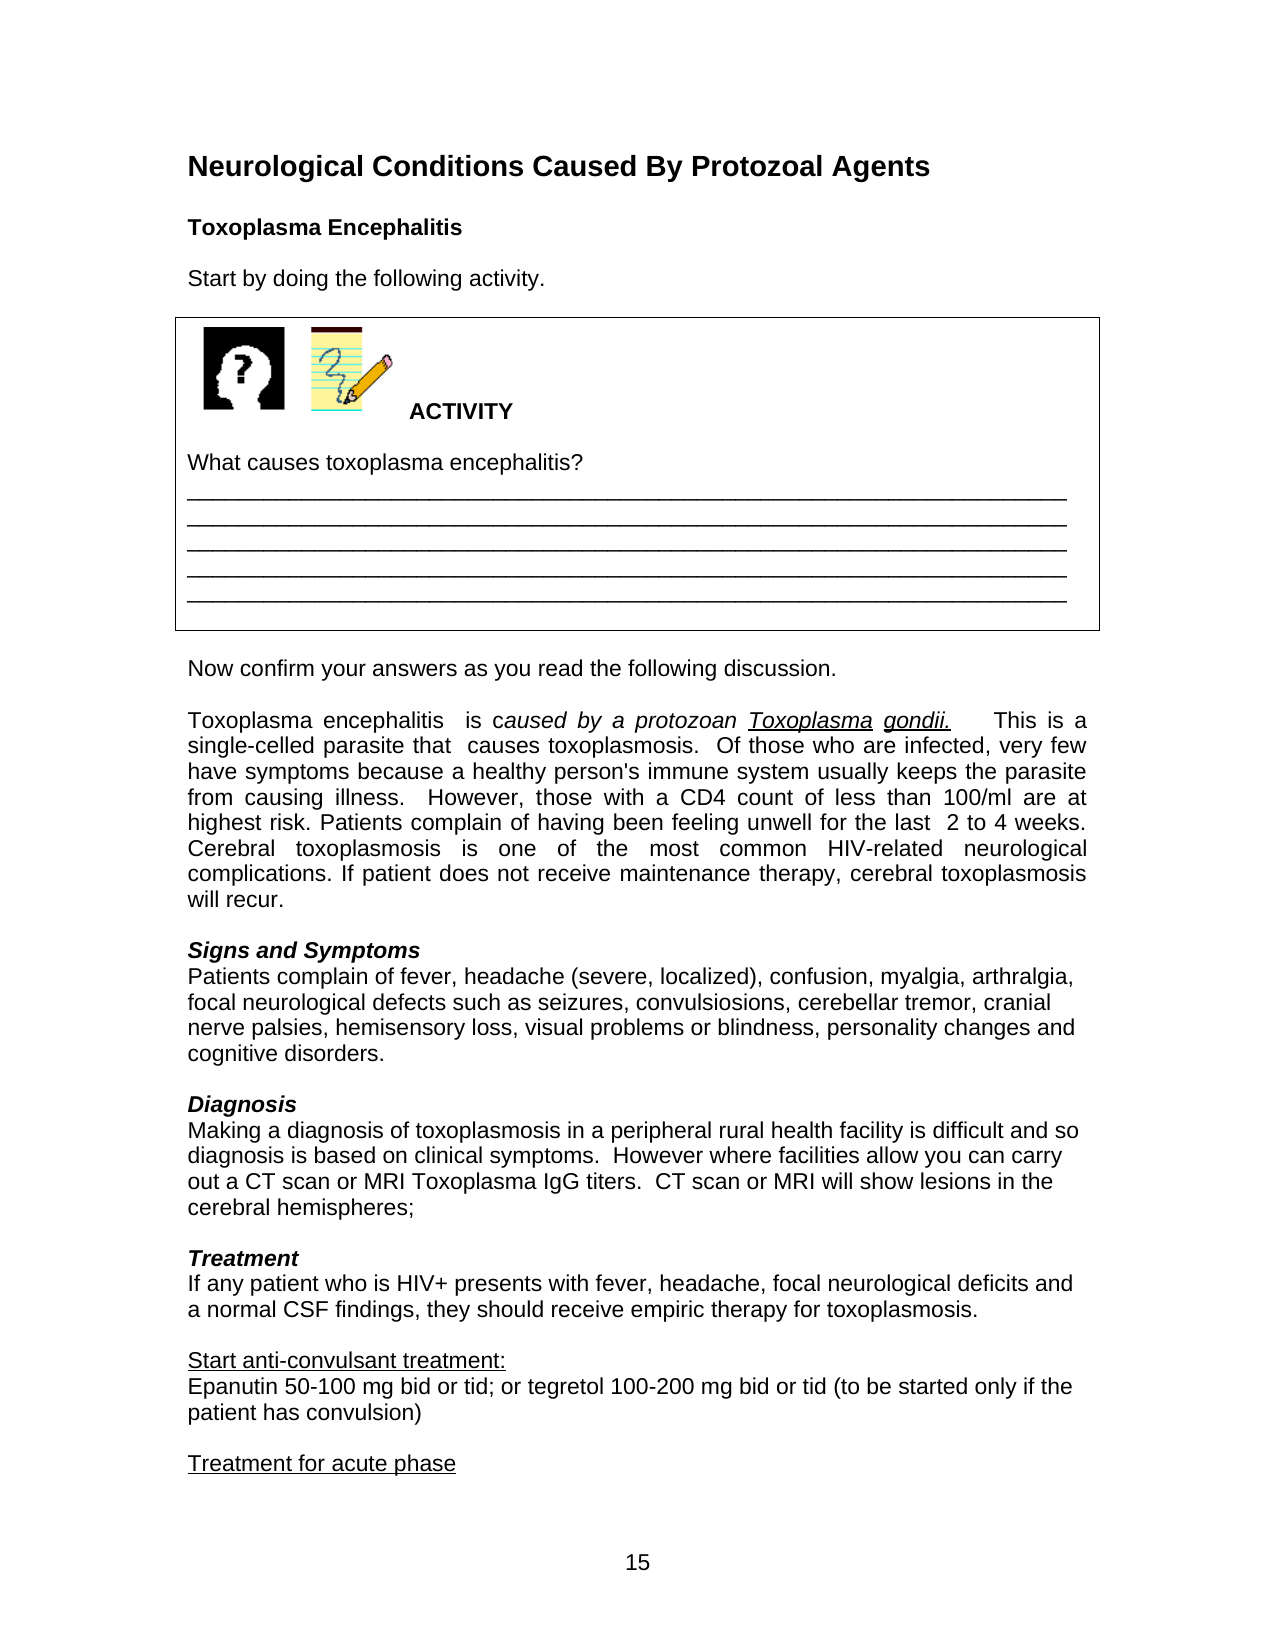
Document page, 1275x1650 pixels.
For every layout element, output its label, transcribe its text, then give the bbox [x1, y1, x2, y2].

text Diagnosis [187, 1092, 1087, 1117]
text Making a diagnosis of toxoplasmosis in a peripheral rural health facility is difficult and so diagnosis is based on clinical symptoms. However where facilities allow you can carry out a CT scan or MRI Toxoplasma IgG titers. CT scan or MRI will show lesions in the cerebral hemispheres; [187, 1117, 1087, 1220]
text Epanutin 50-100 mg bid or tid; or tegretol 100-200 mg bid or tid (to be started only if the patient has convulsion) [187, 1374, 1087, 1425]
text Patients complain of fever, headache (severe, localized), confusion, myalgia, arthralgia, focal neurological defects such as seizures, convulsiosions, cerebellar tremor, cranial nerve palsies, hemisensory loss, visual problems or blindness, personality changes and cognitive disorders. [187, 964, 1087, 1066]
table_header ACTIVITY What causes toxoplasma encephalitis? _____________________________________________________________________ _____________________________________________________________________ _____________________________________________________________________ _____________________________________________________________________ _____________________________________________________________________ [176, 318, 1099, 629]
text Signs and Symptoms [187, 938, 1087, 964]
text Toxoplasma Encephalitis [187, 214, 1087, 240]
subtitle Neurological Conditions Caused By Protozoal Agents [187, 150, 1087, 183]
text Now confirm your answers as you read the following discussion. [187, 656, 1087, 682]
picture [203, 327, 393, 411]
text Treatment [187, 1246, 1087, 1271]
text Toxoplasma encephalitis is caused by a protozoan Toxoplasma gondii. This is a single-celled parasite that causes toxoplasmosis. Of those who are infected, very few have symptoms because a healthy person's immune system usually keeps the parasite from causing illness. However, those with a CD4 count of less than 100/ml are at highest risk. Patients complain of having been feeling unwell for the last 2 to 4 weeks. Cerebral toxoplasmosis is one of the most common HIV-related neurological complications. If patient does not receive maintenance therapy, cerebral toxoplasmosis will recur. [187, 707, 1087, 912]
text Start anti-convulsant treatment: [187, 1348, 1087, 1374]
text Start by doing the following activity. [187, 266, 1087, 291]
text If any patient who is HIV+ presents with fever, headache, focal neurological deficits and a normal CSF findings, they should receive empiric therapy for toxoplasmosis. [187, 1271, 1087, 1322]
text Treatment for acute phase [187, 1451, 1087, 1476]
